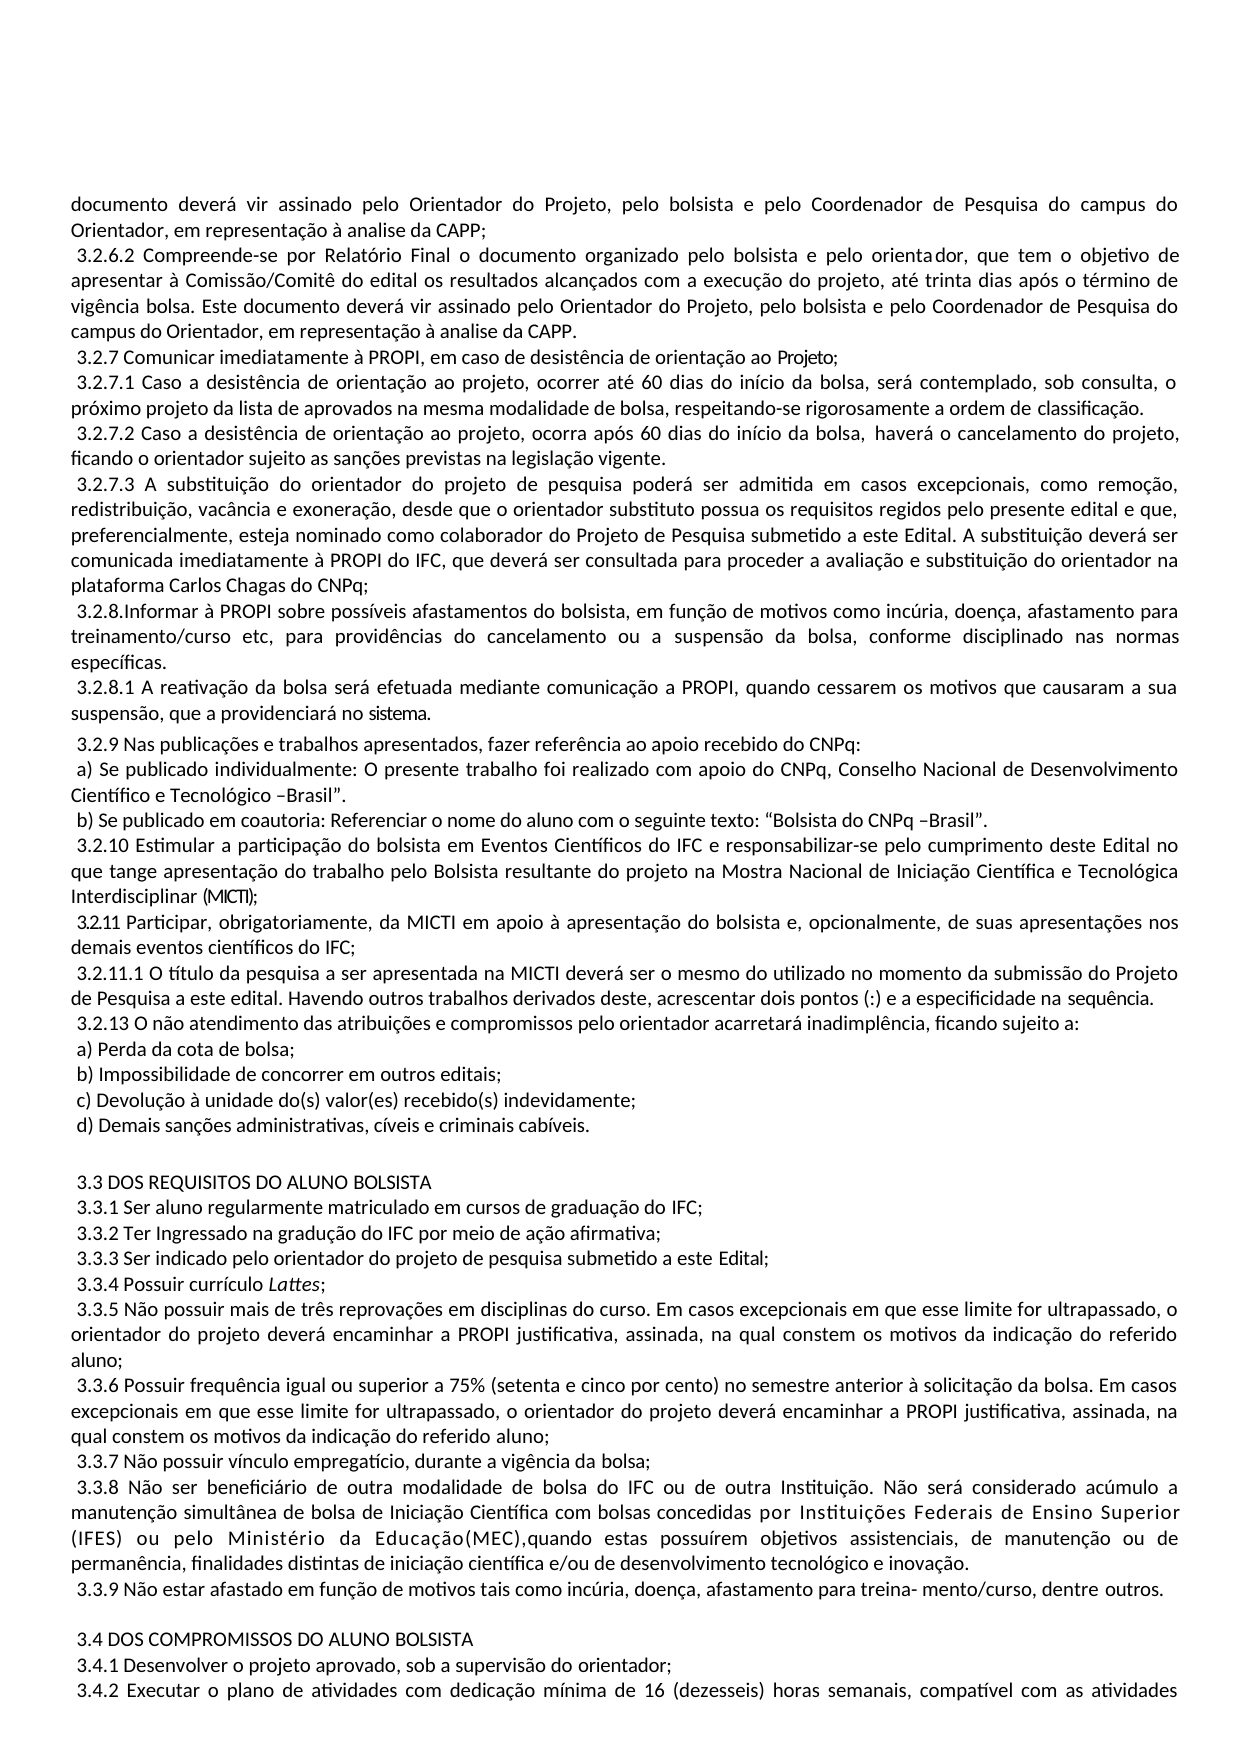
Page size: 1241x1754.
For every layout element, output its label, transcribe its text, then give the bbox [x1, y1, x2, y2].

list a) Se publicado individualmente: O presente trabalho foi realizado com apoio do CNPq, Conselho Nacional de Desenvolvimento Científico e Tecnológico –Brasil”. [64, 756, 1186, 807]
text 3.3.1 Ser aluno regularmente matriculado em cursos de graduação do IFC; [64, 1194, 1186, 1220]
list 3.2.10 Estimular a participação do bolsista em Eventos Científicos do IFC e responsabilizar-se pelo cumprimento deste Edital no que tange apresentação do trabalho pelo Bolsista resultante do projeto na Mostra Nacional de Iniciação Científica e Tecnológica Interdisciplinar (MICTI); [64, 833, 1186, 909]
text 3.2.6.2 Compreende-se por Relatório Final o documento organizado pelo bolsista e pelo orientador, que tem o objetivo de apresentar à Comissão/Comitê do edital os resultados alcançados com a execução do projeto, até trinta dias após o término de vigência bolsa. Este documento deverá vir assinado pelo Orientador do Projeto, pelo bolsista e pelo Coordenador de Pesquisa do campus do Orientador, em representação à analise da CAPP. [64, 242, 1186, 344]
text 3.2.7 Comunicar imediatamente à PROPI, em caso de desistência de orientação ao Projeto; [64, 344, 1186, 369]
list b) Impossibilidade de concorrer em outros editais; [64, 1061, 1186, 1087]
text 3.3.3 Ser indicado pelo orientador do projeto de pesquisa submetido a este Edital; [64, 1245, 1186, 1271]
text 3.3 DOS REQUISITOS DO ALUNO BOLSISTA [64, 1169, 1186, 1194]
text 3.4 DOS COMPROMISSOS DO ALUNO BOLSISTA [64, 1627, 1186, 1652]
list b) Se publicado em coautoria: Referenciar o nome do aluno com o seguinte texto: “Bolsista do CNPq –Brasil”. [64, 807, 1186, 833]
text documento deverá vir assinado pelo Orientador do Projeto, pelo bolsista e pelo Coordenador de Pesquisa do campus do Orientador, em representação à analise da CAPP; [64, 185, 1186, 242]
text 3.2.7.3 A substituição do orientador do projeto de pesquisa poderá ser admitida em casos excepcionais, como remoção, redistribuição, vacância e exoneração, desde que o orientador substituto possua os requisitos regidos pelo presente edital e que, preferencialmente, esteja nominado como colaborador do Projeto de Pesquisa submetido a este Edital. A substituição deverá ser comunicada imediatamente à PROPI do IFC, que deverá ser consultada para proceder a avaliação e substituição do orientador na plataforma Carlos Chagas do CNPq; [64, 471, 1186, 598]
text 3.3.4 Possuir currículo Lattes; [64, 1271, 1186, 1296]
text 3.2.8.Informar à PROPI sobre possíveis afastamentos do bolsista, em função de motivos como incúria, doença, afastamento para treinamento/curso etc, para providências do cancelamento ou a suspensão da bolsa, conforme disciplinado nas normas específicas. [64, 598, 1186, 674]
list 3.2.13 O não atendimento das atribuições e compromissos pelo orientador acarretará inadimplência, ficando sujeito a: [64, 1011, 1186, 1036]
text 3.3.2 Ter Ingressado na gradução do IFC por meio de ação afirmativa; [64, 1220, 1186, 1245]
text 3.4.1 Desenvolver o projeto aprovado, sob a supervisão do orientador; [64, 1652, 1186, 1677]
text 3.2.7.2 Caso a desistência de orientação ao projeto, ocorra após 60 dias do início da bolsa, haverá o cancelamento do projeto, ficando o orientador sujeito as sanções previstas na legislação vigente. [64, 420, 1186, 471]
list c) Devolução à unidade do(s) valor(es) recebido(s) indevidamente; [64, 1087, 1186, 1112]
text 3.3.9 Não estar afastado em função de motivos tais como incúria, doença, afastamento para treina- mento/curso, dentre outros. [64, 1576, 1186, 1601]
text 3.4.2 Executar o plano de atividades com dedicação mínima de 16 (dezesseis) horas semanais, compatível com as atividades [64, 1677, 1186, 1709]
list 3.2.9 Nas publicações e trabalhos apresentados, fazer referência ao apoio recebido do CNPq: [64, 725, 1186, 756]
text 3.3.8 Não ser beneficiário de outra modalidade de bolsa do IFC ou de outra Instituição. Não será considerado acúmulo a manutenção simultânea de bolsa de Iniciação Científica com bolsas concedidas por Instituições Federais de Ensino Superior (IFES) ou pelo Ministério da Educação(MEC),quando estas possuírem objetivos assistenciais, de manutenção ou de permanência, finalidades distintas de iniciação científica e/ou de desenvolvimento tecnológico e inovação. [64, 1474, 1186, 1576]
text 3.3.6 Possuir frequência igual ou superior a 75% (setenta e cinco por cento) no semestre anterior à solicitação da bolsa. Em casos excepcionais em que esse limite for ultrapassado, o orientador do projeto deverá encaminhar a PROPI justificativa, assinada, na qual constem os motivos da indicação do referido aluno; [64, 1372, 1186, 1449]
text 3.3.7 Não possuir vínculo empregatício, durante a vigência da bolsa; [64, 1449, 1186, 1474]
list 3.2.11.1 O título da pesquisa a ser apresentada na MICTI deverá ser o mesmo do utilizado no momento da submissão do Projeto de Pesquisa a este edital. Havendo outros trabalhos derivados deste, acrescentar dois pontos (:) e a especificidade na sequência. [64, 960, 1186, 1011]
text 3.2.8.1 A reativação da bolsa será efetuada mediante comunicação a PROPI, quando cessarem os motivos que causaram a sua suspensão, que a providenciará no sistema. [64, 674, 1186, 725]
list a) Perda da cota de bolsa; [64, 1036, 1186, 1061]
text 3.2.7.1 Caso a desistência de orientação ao projeto, ocorrer até 60 dias do início da bolsa, será contemplado, sob consulta, o próximo projeto da lista de aprovados na mesma modalidade de bolsa, respeitando-se rigorosamente a ordem de classificação. [64, 369, 1186, 420]
list 3.2.11 Participar, obrigatoriamente, da MICTI em apoio à apresentação do bolsista e, opcionalmente, de suas apresentações nos demais eventos científicos do IFC; [64, 909, 1186, 960]
list d) Demais sanções administrativas, cíveis e criminais cabíveis. [64, 1112, 1186, 1138]
text 3.3.5 Não possuir mais de três reprovações em disciplinas do curso. Em casos excepcionais em que esse limite for ultrapassado, o orientador do projeto deverá encaminhar a PROPI justificativa, assinada, na qual constem os motivos da indicação do referido aluno; [64, 1296, 1186, 1372]
